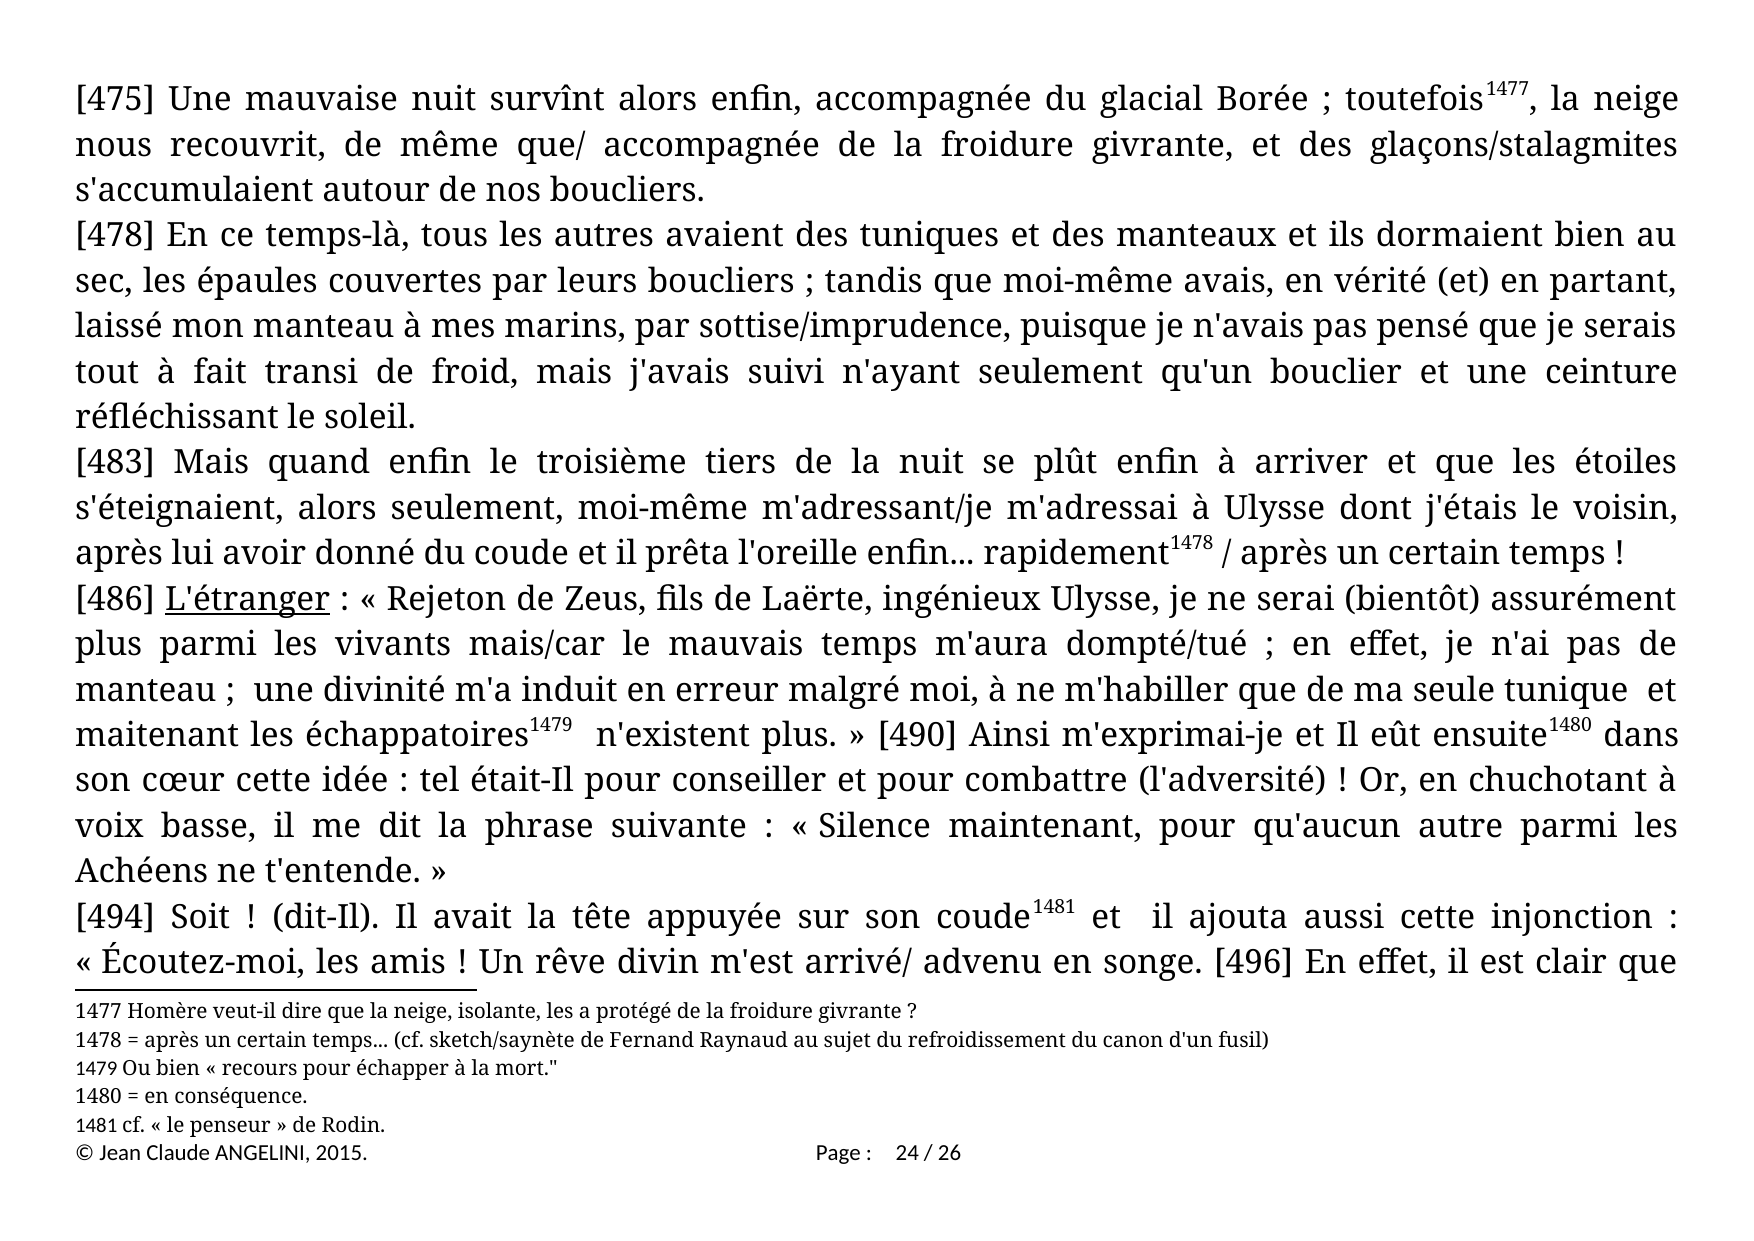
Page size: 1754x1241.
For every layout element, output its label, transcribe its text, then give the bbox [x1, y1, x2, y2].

text = en conséquence. [75, 1082, 1679, 1110]
text [494] Soit ! (dit-Il). Il avait la tête appuyée sur son coude et il ajouta aussi cette injonction : « Écoutez-moi, les amis ! Un rêve divin m'est arrivé/ advenu en songe. [496] En effet, il est clair que [75, 892, 1679, 983]
text [483] Mais quand enfin le troisième tiers de la nuit se plût enfin à arriver et que les étoiles s'éteignaient, alors seulement, moi-même m'adressant/je m'adressai à Ulysse dont j'étais le voisin, après lui avoir donné du coude et il prêta l'oreille enfin... rapidement / après un certain temps ! [75, 438, 1679, 574]
text = après un certain temps... (cf. sketch/saynète de Fernand Raynaud au sujet du refroidissement du canon d'un fusil) [75, 1025, 1679, 1053]
text Homère veut-il dire que la neige, isolante, les a protégé de la froidure givrante ? [75, 996, 1679, 1025]
text Ou bien « recours pour échapper à la mort." [75, 1053, 1679, 1082]
text [475] Une mauvaise nuit survînt alors enfin, accompagnée du glacial Borée ; toutefois, la neige nous recouvrit, de même que/ accompagnée de la froidure givrante, et des glaçons/stalagmites s'accumulaient autour de nos boucliers. [75, 75, 1679, 211]
text cf. « le penseur » de Rodin. [75, 1110, 1679, 1138]
text [478] En ce temps-là, tous les autres avaient des tuniques et des manteaux et ils dormaient bien au sec, les épaules couvertes par leurs boucliers ; tandis que moi-même avais, en vérité (et) en partant, laissé mon manteau à mes marins, par sottise/imprudence, puisque je n'avais pas pensé que je serais tout à fait transi de froid, mais j'avais suivi n'ayant seulement qu'un bouclier et une ceinture réfléchissant le soleil. [75, 211, 1679, 438]
text [486] L'étranger : « Rejeton de Zeus, fils de Laërte, ingénieux Ulysse, je ne serai (bientôt) assurément plus parmi les vivants mais/car le mauvais temps m'aura dompté/tué ; en effet, je n'ai pas de manteau ; une divinité m'a induit en erreur malgré moi, à ne m'habiller que de ma seule tunique et maitenant les échappatoires n'existent plus. » [490] Ainsi m'exprimai-je et Il eût ensuite dans son cœur cette idée : tel était-Il pour conseiller et pour combattre (l'adversité) ! Or, en chuchotant à voix basse, il me dit la phrase suivante : « Silence maintenant, pour qu'aucun autre parmi les Achéens ne t'entende. » [75, 574, 1679, 892]
